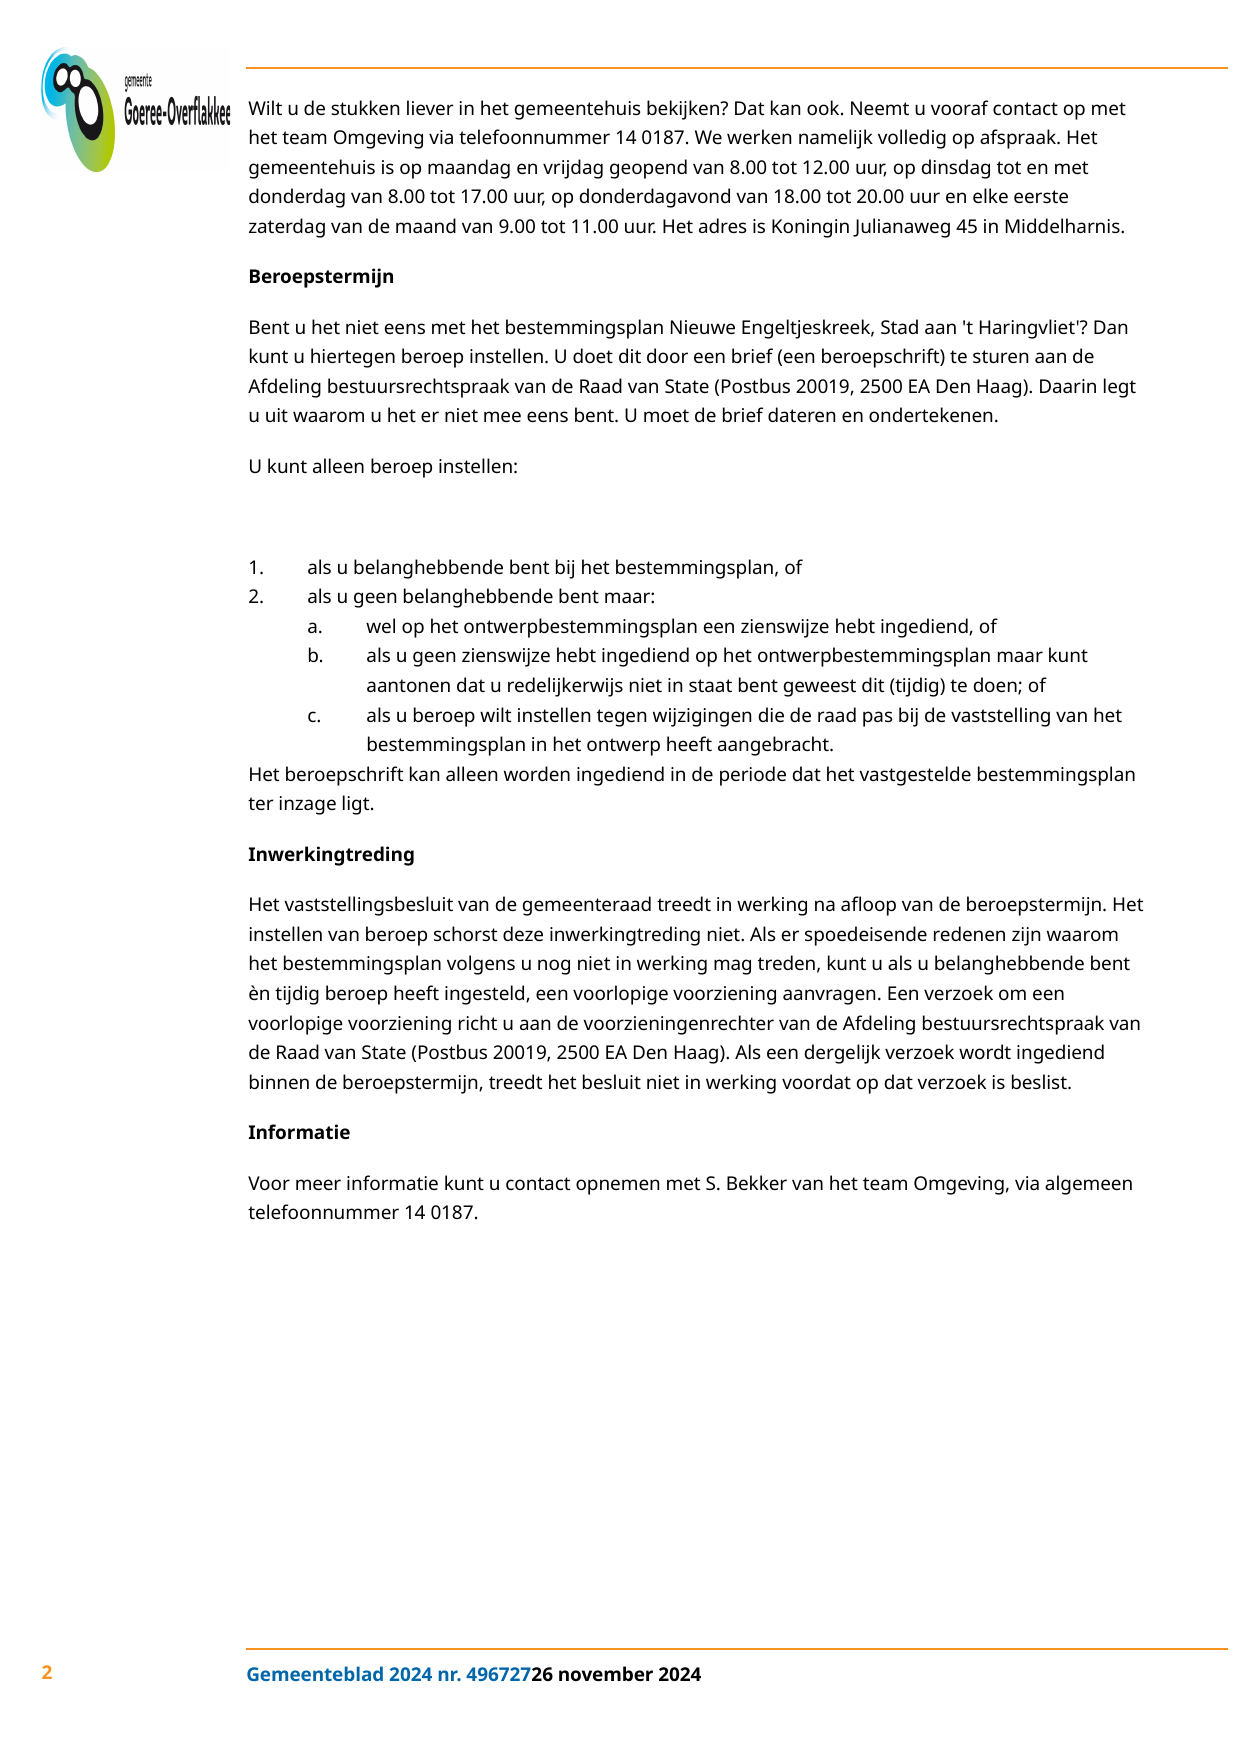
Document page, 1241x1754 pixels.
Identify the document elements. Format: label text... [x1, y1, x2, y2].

text Voor meer informatie kunt u contact opnemen met S. Bekker van het team Omgeving, via algemeen telefoonnummer 14 0187. [248, 1170, 1152, 1225]
list als u beroep wilt instellen tegen wijzigingen die de raad pas bij de vaststelling van het bestemmingsplan in het ontwerp heeft aangebracht. [307, 702, 1152, 757]
list als u geen zienswijze hebt ingediend op het ontwerpbestemmingsplan maar kunt aantonen dat u redelijkerwijs niet in staat bent geweest dit (tijdig) te doen; of [307, 643, 1152, 698]
text Inwerkingtreding [248, 841, 1152, 867]
list als u geen belanghebbende bent maar: [248, 583, 1152, 609]
list wel op het ontwerpbestemmingsplan een zienswijze hebt ingediend, of [307, 613, 1152, 639]
text Wilt u de stukken liever in het gemeentehuis bekijken? Dat kan ook. Neemt u vooraf contact op met het team Omgeving via telefoonnummer 14 0187. We werken namelijk volledig op afspraak. Het gemeentehuis is op maandag en vrijdag geopend van 8.00 tot 12.00 uur, op dinsdag tot en met donderdag van 8.00 tot 17.00 uur, op donderdagavond van 18.00 tot 20.00 uur en elke eerste zaterdag van de maand van 9.00 tot 11.00 uur. Het adres is Koningin Julianaweg 45 in Middelharnis. [248, 95, 1152, 239]
picture [41, 47, 231, 172]
text Beroepstermijn [248, 263, 1152, 289]
text Bent u het niet eens met het bestemmingsplan Nieuwe Engeltjeskreek, Stad aan 't Haringvliet'? Dan kunt u hiertegen beroep instellen. U doet dit door een brief (een beroepschrift) te sturen aan de Afdeling bestuursrechtspraak van de Raad van State (Postbus 20019, 2500 EA Den Haag). Daarin legt u uit waarom u het er niet mee eens bent. U moet de brief dateren en ondertekenen. [248, 314, 1152, 428]
text Het beroepschrift kan alleen worden ingediend in de periode dat het vastgestelde bestemmingsplan ter inzage ligt. [248, 761, 1152, 816]
text U kunt alleen beroep instellen: [248, 453, 1152, 479]
text Het vaststellingsbesluit van de gemeenteraad treedt in werking na afloop van de beroepstermijn. Het instellen van beroep schorst deze inwerkingtreding niet. Als er spoedeisende redenen zijn waarom het bestemmingsplan volgens u nog niet in werking mag treden, kunt u als u belanghebbende bent èn tijdig beroep heeft ingesteld, een voorlopige voorziening aanvragen. Een verzoek om een voorlopige voorziening richt u aan de voorzieningenrechter van de Afdeling bestuursrechtspraak van de Raad van State (Postbus 20019, 2500 EA Den Haag). Als een dergelijk verzoek wordt ingediend binnen de beroepstermijn, treedt het besluit niet in werking voordat op dat verzoek is beslist. [248, 891, 1152, 1095]
text Informatie [248, 1119, 1152, 1145]
list als u belanghebbende bent bij het bestemmingsplan, of [248, 554, 1152, 580]
